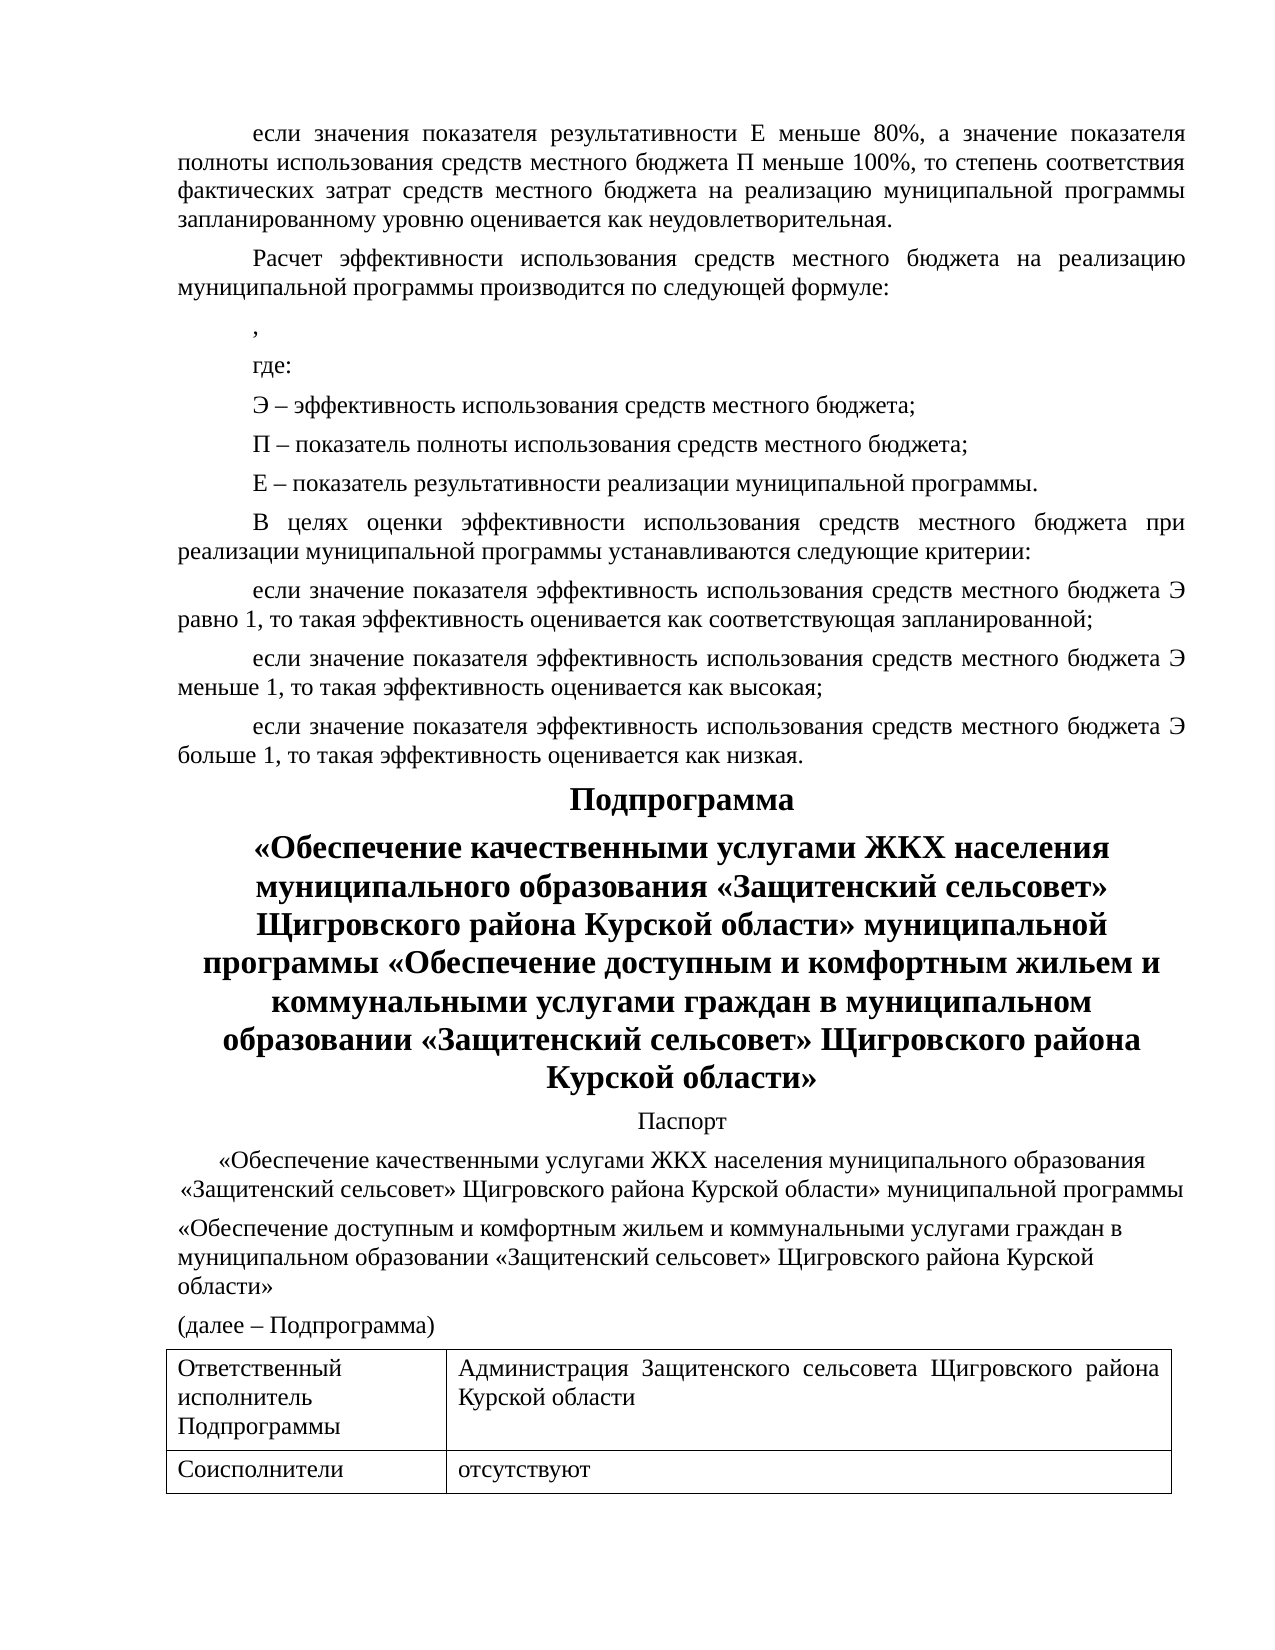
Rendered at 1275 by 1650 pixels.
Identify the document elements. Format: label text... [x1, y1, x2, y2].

table_cell Соисполнители [167, 1451, 446, 1493]
text если значения показателя результативности E меньше 80%, а значение показателя полноты использования средств местного бюджета П меньше 100%, то степень соответствия фактических затрат средств местного бюджета на реализацию муниципальной программы запланированному уровню оценивается как неудовлетворительная. [177, 118, 1186, 233]
text «Обеспечение качественными услугами ЖКХ населения муниципального образования «Защитенский сельсовет» Щигровского района Курской области» муниципальной программы [177, 1146, 1186, 1203]
text П – показатель полноты использования средств местного бюджета; [177, 429, 1186, 458]
table_header Ответственный исполнитель Подпрограммы [167, 1350, 446, 1450]
text «Обеспечение качественными услугами ЖКХ населения муниципального образования «Защитенский сельсовет» Щигровского района Курской области» муниципальной программы «Обеспечение доступным и комфортным жильем и коммунальными услугами граждан в муниципальном образовании «Защитенский сельсовет» Щигровского района Курской области» [177, 828, 1186, 1096]
text (далее – Подпрограмма) [177, 1310, 1186, 1339]
text E – показатель результативности реализации муниципальной программы. [177, 468, 1186, 497]
text Подпрограмма [177, 779, 1186, 817]
text если значение показателя эффективность использования средств местного бюджета Э больше 1, то такая эффективность оценивается как низкая. [177, 711, 1186, 768]
text , [177, 311, 1186, 340]
text если значение показателя эффективность использования средств местного бюджета Э равно 1, то такая эффективность оценивается как соответствующая запланированной; [177, 575, 1186, 633]
text Расчет эффективности использования средств местного бюджета на реализацию муниципальной программы производится по следующей формуле: [177, 243, 1186, 301]
text если значение показателя эффективность использования средств местного бюджета Э меньше 1, то такая эффективность оценивается как высокая; [177, 643, 1186, 701]
text Паспорт [177, 1106, 1186, 1135]
table_header Администрация Защитенского сельсовета Щигровского района Курской области [447, 1350, 1171, 1450]
text «Обеспечение доступным и комфортным жильем и коммунальными услугами граждан в муниципальном образовании «Защитенский сельсовет» Щигровского района Курской области» [177, 1213, 1186, 1300]
text В целях оценки эффективности использования средств местного бюджета при реализации муниципальной программы устанавливаются следующие критерии: [177, 507, 1186, 565]
text где: [177, 351, 1186, 379]
text Э – эффективность использования средств местного бюджета; [177, 390, 1186, 418]
table_cell отсутствуют [447, 1451, 1171, 1493]
